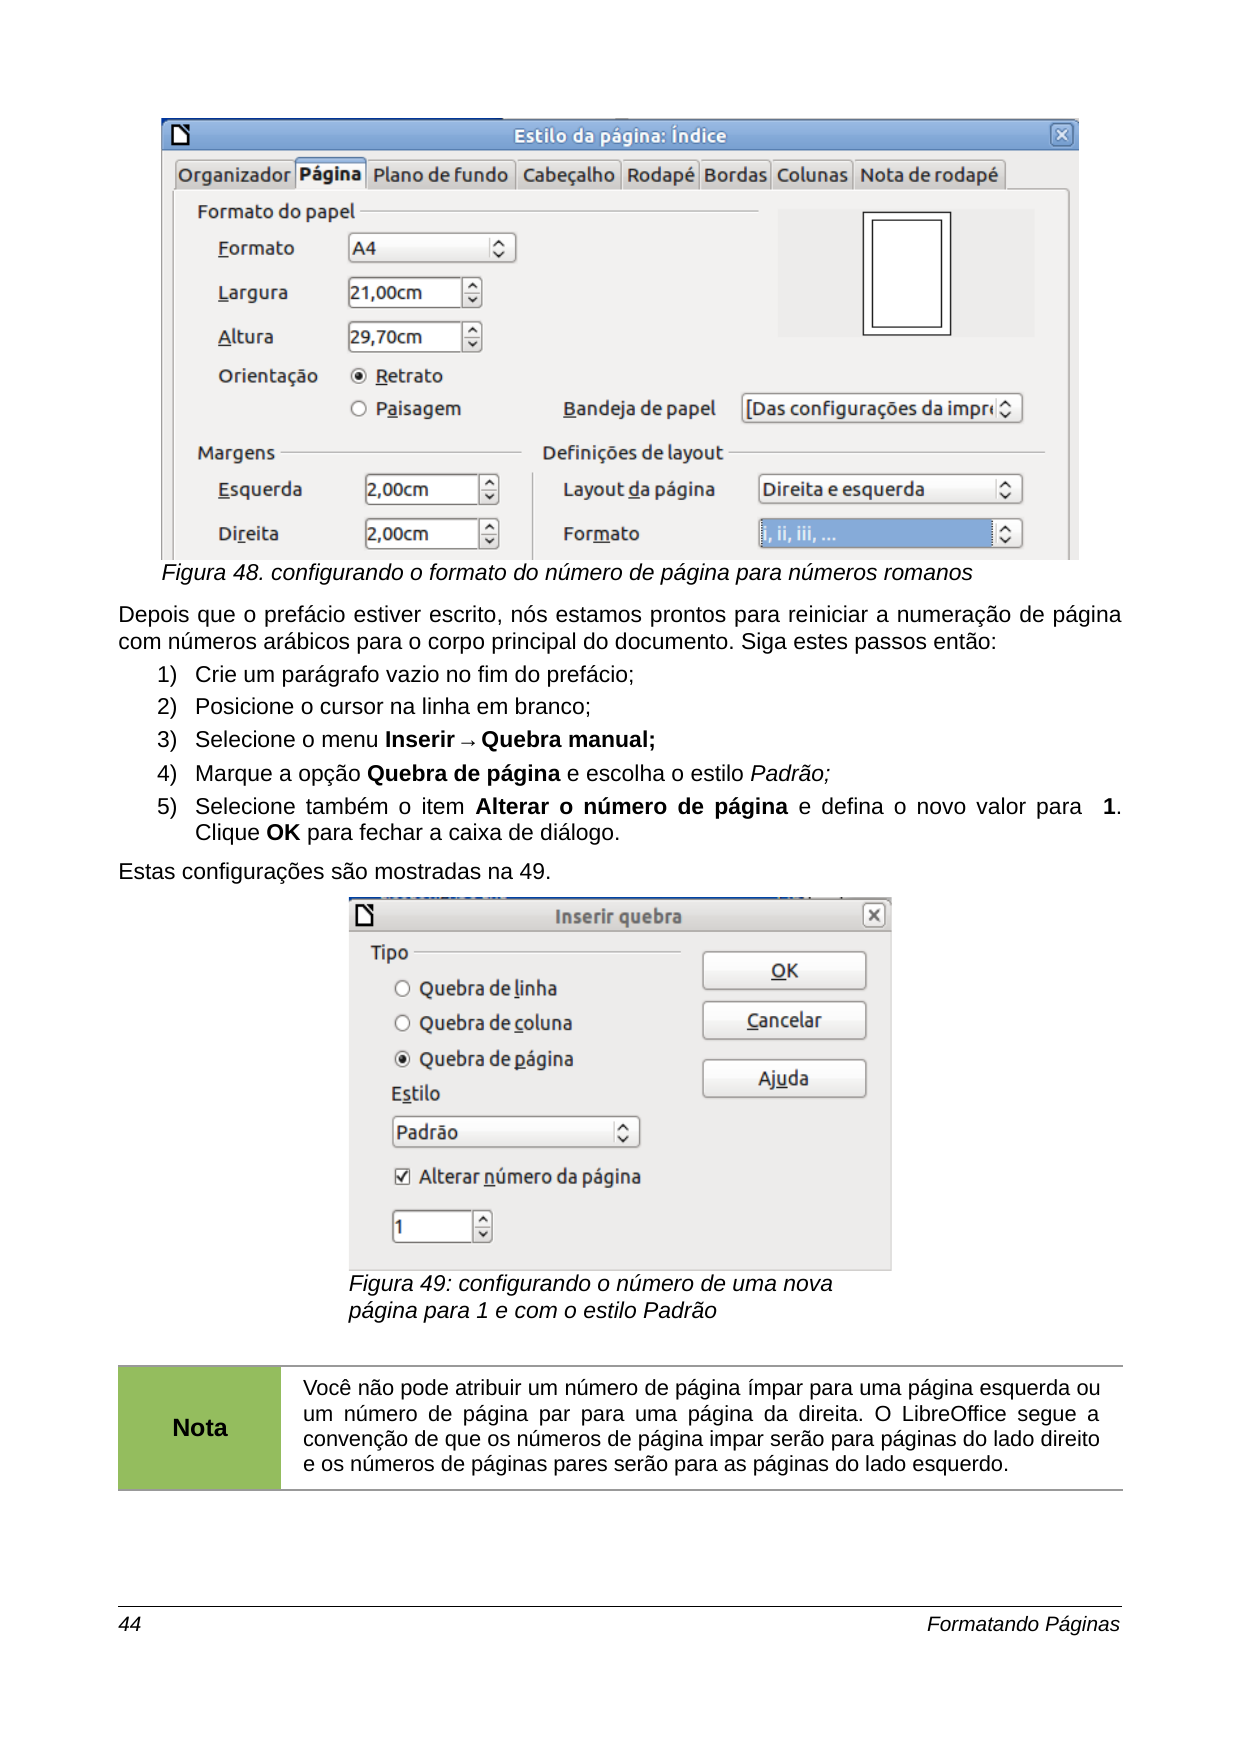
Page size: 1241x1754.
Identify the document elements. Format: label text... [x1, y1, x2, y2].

list Crie um parágrafo vazio no fim do prefácio; [177, 661, 1122, 687]
list Depois que o prefácio estiver escrito, nós estamos prontos para reiniciar a numeração de página com números arábicos para o corpo principal do documento. Siga estes passos então: [118, 601, 1122, 654]
table_header Nota [118, 1367, 281, 1489]
picture [348, 897, 892, 1271]
text Estas configurações são mostradas na Figura 49. [118, 858, 1122, 884]
table_header Você não pode atribuir um número de página ímpar para uma página esquerda ou um número de página par para uma página da direita. O LibreOffice segue a convenção de que os números de página impar serão para páginas do lado direito e os números de páginas pares serão para as páginas do lado esquerdo. [281, 1367, 1122, 1489]
list Selecione também o item Alterar o número de página e defina o novo valor para 1. Clique OK para fechar a caixa de diálogo. [177, 793, 1122, 846]
picture [161, 118, 1079, 560]
text Figura 49: configurando o número de uma nova página para 1 e com o estilo Padrão [349, 1271, 892, 1323]
list Selecione o menu Inserir → Quebra manual; [177, 726, 1122, 754]
text Figura 48. configurando o formato do número de página para números romanos [161, 560, 1079, 586]
list Posicione o cursor na linha em branco; [177, 693, 1122, 719]
list Marque a opção Quebra de página e escolha o estilo Padrão; [177, 760, 1122, 787]
